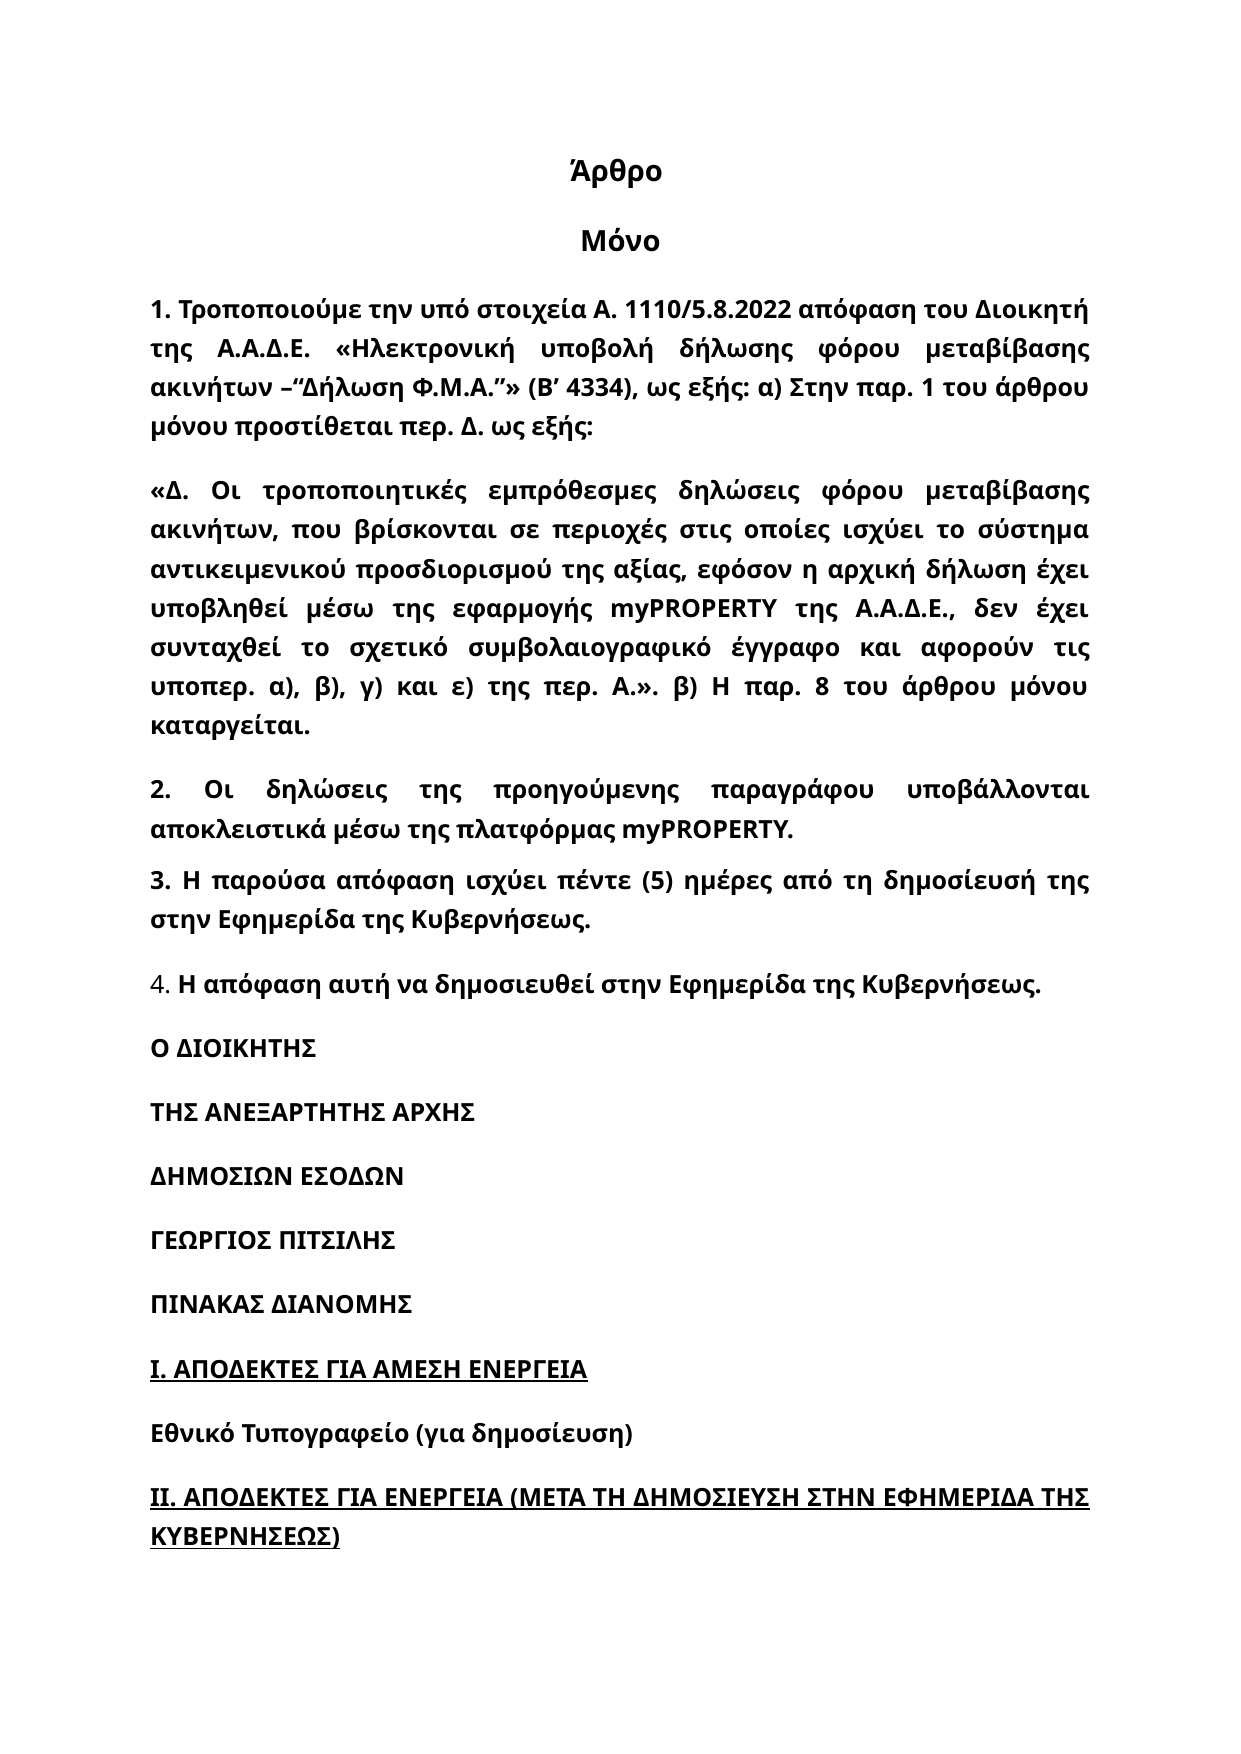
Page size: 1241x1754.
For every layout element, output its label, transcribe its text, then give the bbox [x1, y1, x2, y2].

text 1. Τροποποιούμε την υπό στοιχεία Α. 1110/5.8.2022 απόφαση του Διοικητή της Α.Α.Δ.Ε. «Ηλεκτρονική υποβολή δήλωσης φόρου μεταβίβασης ακινήτων –“Δήλωση Φ.Μ.Α.”» (Β’ 4334), ως εξής: α) Στην παρ. 1 του άρθρου μόνου προστίθεται περ. Δ. ως εξής: [150, 291, 1090, 443]
text ΙI. ΑΠΟΔΕΚΤΕΣ ΓΙΑ ΕΝΕΡΓΕΙΑ (ΜΕΤΑ ΤΗ ΔΗΜΟΣΙΕΥΣΗ ΣΤΗΝ ΕΦΗΜΕΡΙΔΑ ΤΗΣ [150, 1479, 1090, 1508]
text «Δ. Οι τροποποιητικές εμπρόθεσμες δηλώσεις φόρου μεταβίβασης ακινήτων, που βρίσκονται σε περιοχές στις οποίες ισχύει το σύστημα αντικειμενικού προσδιορισμού της αξίας, εφόσον η αρχική δήλωση έχει υποβληθεί μέσω της εφαρμογής myPROPERTY της Α.Α.Δ.Ε., δεν έχει συνταχθεί το σχετικό συμβολαιογραφικό έγγραφο και αφορούν τις υποπερ. α), β), γ) και ε) της περ. Α.». β) Η παρ. 8 του άρθρου μόνου καταργείται. [150, 473, 1090, 742]
text ΤΗΣ ΑΝΕΞΑΡΤΗΤΗΣ ΑΡΧΗΣ [150, 1094, 1090, 1129]
text 3. Η παρούσα απόφαση ισχύει πέντε (5) ημέρες από τη δημοσίευσή της στην Εφημερίδα της Κυβερνήσεως. [150, 863, 1090, 936]
text ΔΗΜΟΣΙΩΝ ΕΣΟΔΩΝ [150, 1159, 1090, 1193]
text Εθνικό Τυπογραφείο (για δημοσίευση) [150, 1415, 1090, 1449]
text 2. Οι δηλώσεις της προηγούμενης παραγράφου υποβάλλονται αποκλειστικά μέσω της πλατφόρμας myPROPERTY. [150, 772, 1090, 845]
text ΓΕΩΡΓΙΟΣ ΠΙΤΣΙΛΗΣ [150, 1223, 1090, 1257]
text ΚΥΒΕΡΝΗΣΕΩΣ) [150, 1510, 1090, 1553]
subtitle Άρθρο [150, 150, 1090, 190]
subtitle Μόνο [150, 221, 1090, 260]
text 4. Η απόφαση αυτή να δημοσιευθεί στην Εφημερίδα της Κυβερνήσεως. [150, 966, 1090, 1000]
text Ι. ΑΠΟΔΕΚΤΕΣ ΓΙΑ ΑΜΕΣΗ ΕΝΕΡΓΕΙΑ [150, 1351, 1090, 1385]
text Ο ΔΙΟΙΚΗΤΗΣ [150, 1030, 1090, 1064]
text ΠΙΝΑΚΑΣ ΔΙΑΝΟΜΗΣ [150, 1287, 1090, 1321]
